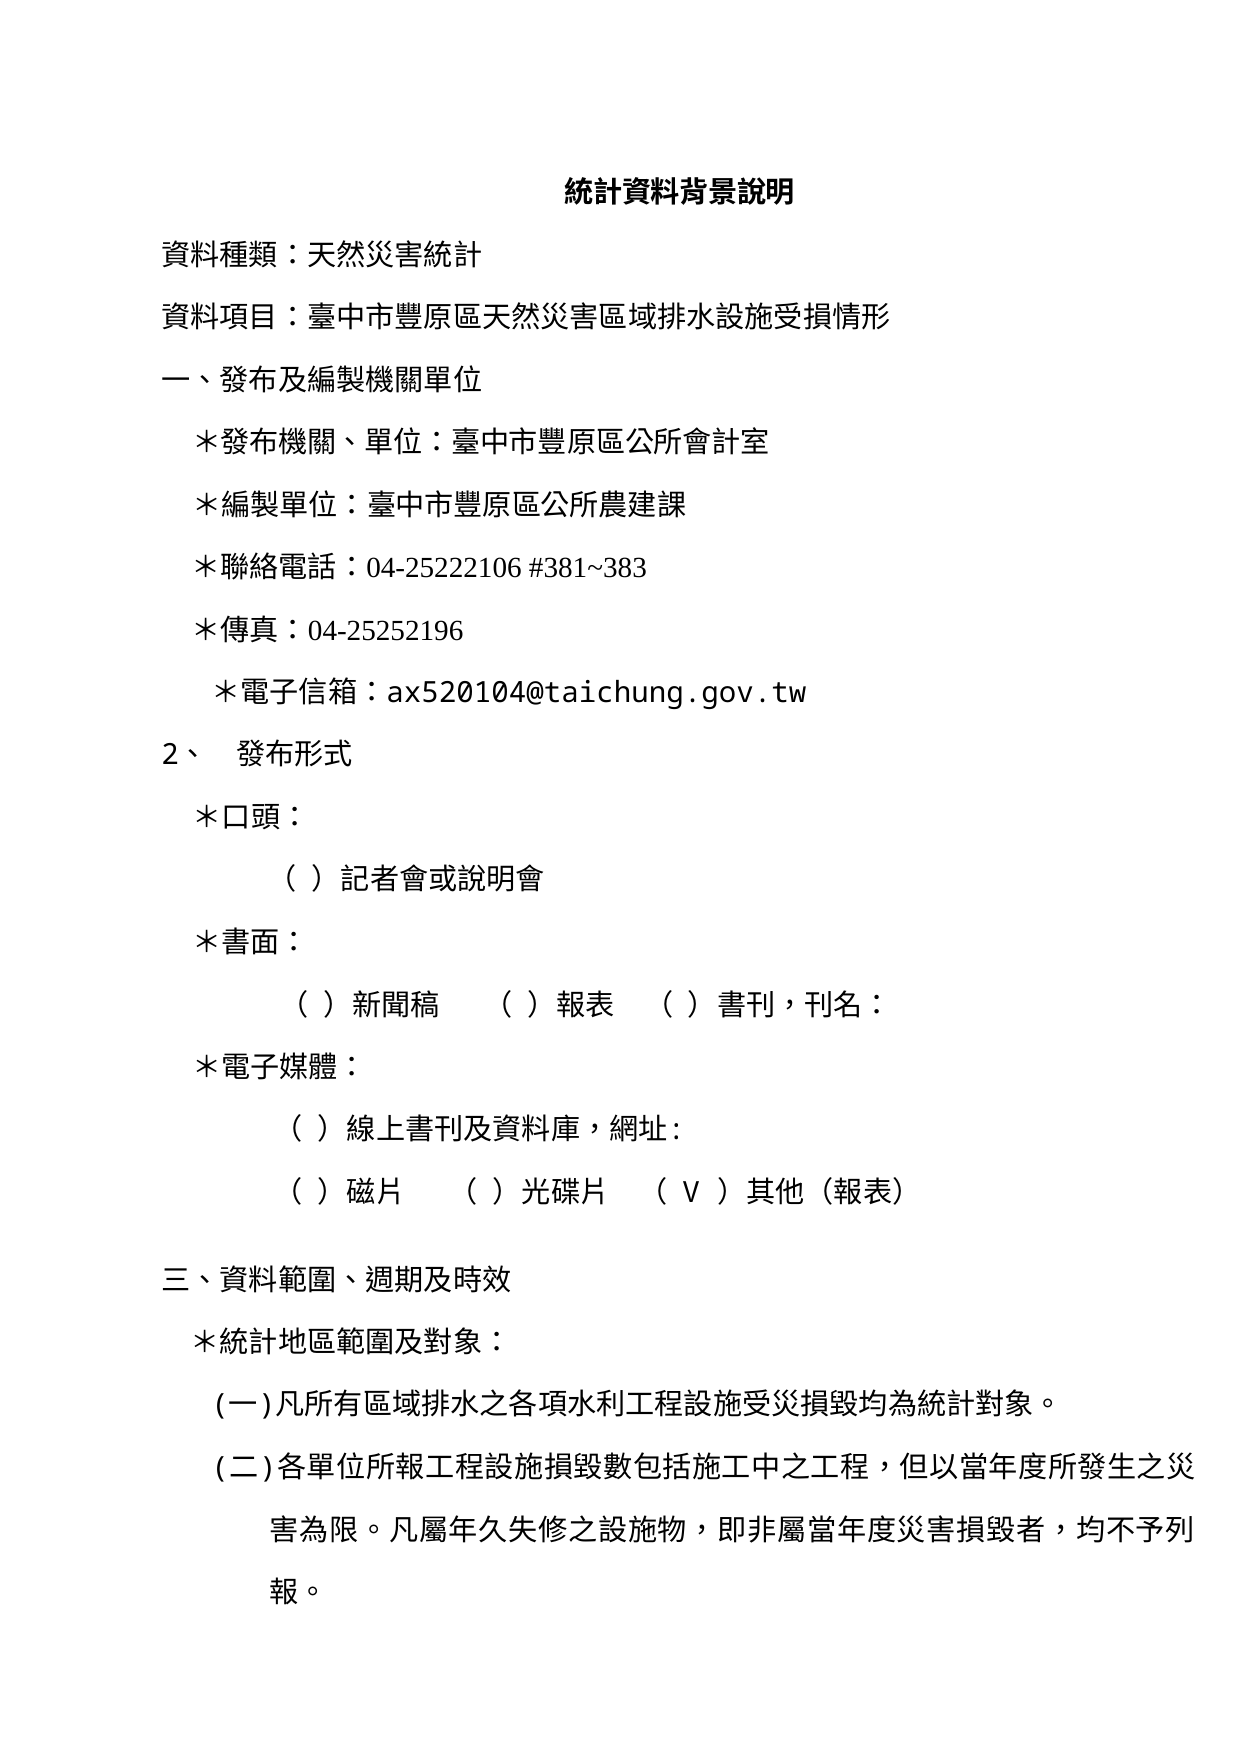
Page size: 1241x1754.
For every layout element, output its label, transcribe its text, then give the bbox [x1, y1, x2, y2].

table_header 統計資料背景說明 資料種類：天然災害統計 資料項目：臺中市豐原區天然災害區域排水設施受損情形 一、發布及編製機關單位 ＊發布機關、單位：臺中市豐原區公所會計室 ＊編製單位：臺中市豐原區公所農建課 ＊聯絡電話：04-25222106 #381~383 ＊傳真：04-25252196 ＊電子信箱：ax520104@taichung.gov.tw 發布形式 口頭： （ ）記者會或說明會 ＊書面： （ ）新聞稿 （ ）報表 （ ）書刊，刊名： ＊電子媒體： （ ）線上書刊及資料庫，網址: （ ）磁片 （ ）光碟片 （ V ）其他（報表） 三、資料範圍、週期及時效 ＊統計地區範圍及對象： (一)凡所有區域排水之各項水利工程設施受災損毀均為統計對象。 (二)各單位所報工程設施損毀數包括施工中之工程，但以當年度所發生之災害為限。凡屬年久失修之設施物，即非屬當年度災害損毀者，均不予列報。 [150, 148, 1209, 1638]
